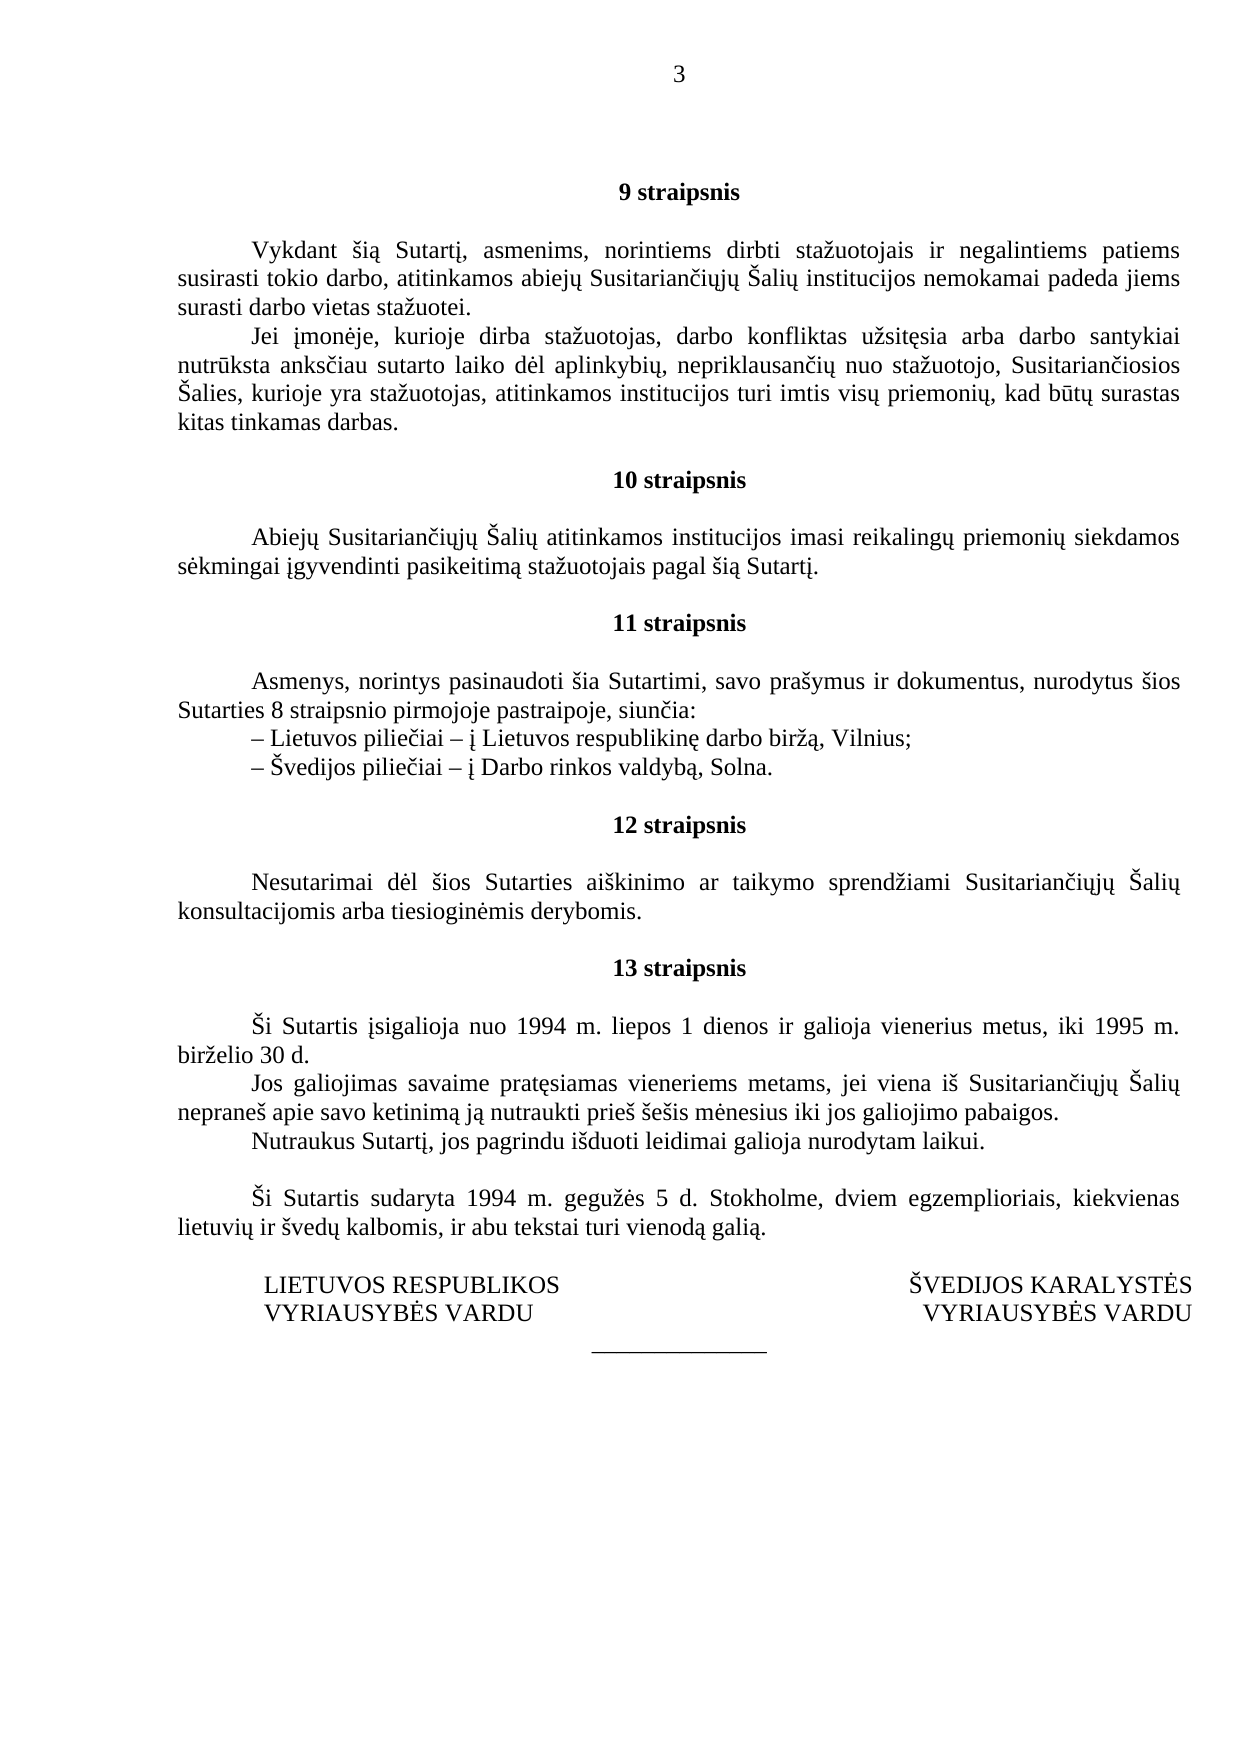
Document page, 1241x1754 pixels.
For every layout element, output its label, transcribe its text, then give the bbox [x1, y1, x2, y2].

text 10 straipsnis [177, 465, 1181, 493]
table_header ŠVEDIJOS KARALYSTĖS [728, 1270, 1204, 1298]
text 12 straipsnis [177, 810, 1181, 838]
table_cell VYRIAUSYBĖS VARDU [728, 1299, 1204, 1327]
table_header LIETUVOS RESPUBLIKOS [252, 1270, 728, 1298]
text ______________ [177, 1327, 1181, 1356]
text 11 straipsnis [177, 608, 1181, 637]
text – Lietuvos piliečiai – į Lietuvos respublikinę darbo biržą, Vilnius; [177, 723, 1181, 752]
text 13 straipsnis [177, 953, 1181, 982]
text Ši Sutartis įsigalioja nuo 1994 m. liepos 1 dienos ir galioja vienerius metus, iki 1995 m. birželio 30 d. [177, 1011, 1181, 1068]
text Jei įmonėje, kurioje dirba stažuotojas, darbo konfliktas užsitęsia arba darbo santykiai nutrūksta anksčiau sutarto laiko dėl aplinkybių, nepriklausančių nuo stažuotojo, Susitariančiosios Šalies, kurioje yra stažuotojas, atitinkamos institucijos turi imtis visų priemonių, kad būtų surastas kitas tinkamas darbas. [177, 321, 1181, 436]
text Ši Sutartis sudaryta 1994 m. gegužės 5 d. Stokholme, dviem egzemplioriais, kiekvienas lietuvių ir švedų kalbomis, ir abu tekstai turi vienodą galią. [177, 1183, 1181, 1241]
text Jos galiojimas savaime pratęsiamas vieneriems metams, jei viena iš Susitariančiųjų Šalių nepraneš apie savo ketinimą ją nutraukti prieš šešis mėnesius iki jos galiojimo pabaigos. [177, 1068, 1181, 1126]
text 9 straipsnis [177, 177, 1181, 206]
table_cell VYRIAUSYBĖS VARDU [252, 1299, 728, 1327]
text Asmenys, norintys pasinaudoti šia Sutartimi, savo prašymus ir dokumentus, nurodytus šios Sutarties 8 straipsnio pirmojoje pastraipoje, siunčia: [177, 666, 1181, 723]
text Nutraukus Sutartį, jos pagrindu išduoti leidimai galioja nurodytam laikui. [177, 1126, 1181, 1155]
text Abiejų Susitariančiųjų Šalių atitinkamos institucijos imasi reikalingų priemonių siekdamos sėkmingai įgyvendinti pasikeitimą stažuotojais pagal šią Sutartį. [177, 522, 1181, 580]
text Vykdant šią Sutartį, asmenims, norintiems dirbti stažuotojais ir negalintiems patiems susirasti tokio darbo, atitinkamos abiejų Susitariančiųjų Šalių institucijos nemokamai padeda jiems surasti darbo vietas stažuotei. [177, 235, 1181, 321]
text – Švedijos piliečiai – į Darbo rinkos valdybą, Solna. [177, 752, 1181, 781]
text Nesutarimai dėl šios Sutarties aiškinimo ar taikymo sprendžiami Susitariančiųjų Šalių konsultacijomis arba tiesioginėmis derybomis. [177, 867, 1181, 925]
